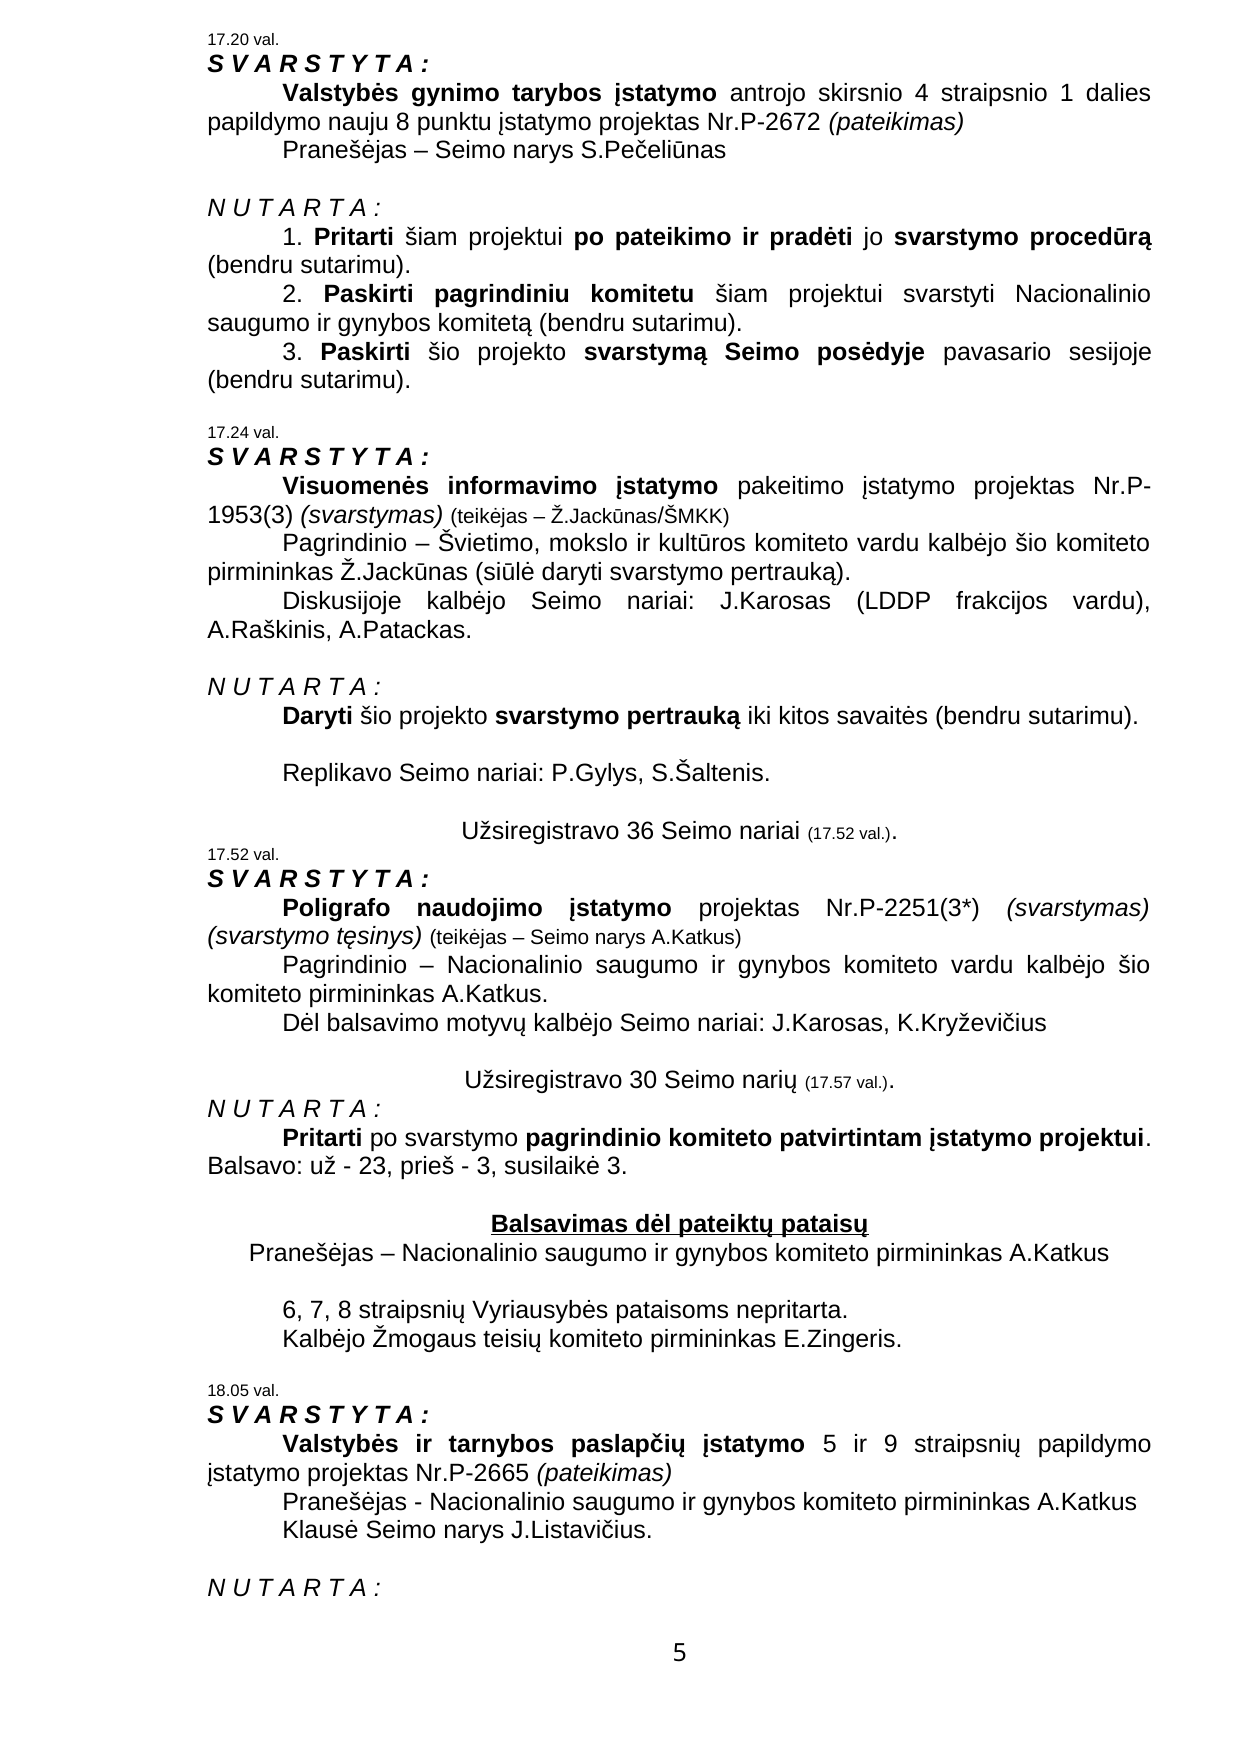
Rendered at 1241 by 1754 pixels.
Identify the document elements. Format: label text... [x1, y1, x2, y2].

text Pritarti po svarstymo pagrindinio komiteto patvirtintam įstatymo projektui. Balsavo: už - 23, prieš - 3, susilaikė 3. [207, 1122, 1152, 1180]
text 2. Paskirti pagrindiniu komitetu šiam projektui svarstyti Nacionalinio saugumo ir gynybos komitetą (bendru sutarimu). [207, 279, 1152, 337]
text Daryti šio projekto svarstymo pertrauką iki kitos savaitės (bendru sutarimu). [207, 701, 1152, 729]
text Visuomenės informavimo įstatymo pakeitimo įstatymo projektas Nr.P-1953(3) (svarstymas) (teikėjas – Ž.Jackūnas/ŠMKK) [207, 471, 1152, 528]
text 18.05 val. [207, 1381, 1152, 1400]
text Dėl balsavimo motyvų kalbėjo Seimo nariai: J.Karosas, K.Kryževičius [207, 1007, 1152, 1036]
text S V A R S T Y T A : [207, 1400, 1152, 1429]
text 17.24 val. [207, 423, 1152, 442]
text N U T A R T A : [207, 672, 1152, 701]
text Pagrindinio – Nacionalinio saugumo ir gynybos komiteto vardu kalbėjo šio komiteto pirmininkas A.Katkus. [207, 950, 1152, 1007]
text Pranešėjas – Nacionalinio saugumo ir gynybos komiteto pirmininkas A.Katkus [207, 1237, 1152, 1266]
text Užsiregistravo 36 Seimo nariai (17.52 val.). [207, 816, 1152, 844]
text Valstybės gynimo tarybos įstatymo antrojo skirsnio 4 straipsnio 1 dalies papildymo nauju 8 punktu įstatymo projektas Nr.P-2672 (pateikimas) [207, 78, 1152, 135]
text Replikavo Seimo nariai: P.Gylys, S.Šaltenis. [207, 758, 1152, 787]
text S V A R S T Y T A : [207, 864, 1152, 892]
text Kalbėjo Žmogaus teisių komiteto pirmininkas E.Zingeris. [207, 1324, 1152, 1352]
text 17.52 val. [207, 844, 1152, 864]
text Pranešėjas – Seimo narys S.Pečeliūnas [207, 135, 1152, 164]
text S V A R S T Y T A : [207, 49, 1152, 78]
text 3. Paskirti šio projekto svarstymą Seimo posėdyje pavasario sesijoje (bendru sutarimu). [207, 337, 1152, 394]
text 6, 7, 8 straipsnių Vyriausybės pataisoms nepritarta. [207, 1295, 1152, 1324]
text S V A R S T Y T A : [207, 442, 1152, 471]
text 17.20 val. [207, 30, 1152, 49]
text Balsavimas dėl pateiktų pataisų [207, 1209, 1152, 1237]
text Diskusijoje kalbėjo Seimo nariai: J.Karosas (LDDP frakcijos vardu), A.Raškinis, A.Patackas. [207, 586, 1152, 643]
text Poligrafo naudojimo įstatymo projektas Nr.P-2251(3*) (svarstymas) (svarstymo tęsinys) (teikėjas – Seimo narys A.Katkus) [207, 892, 1152, 950]
text Pranešėjas - Nacionalinio saugumo ir gynybos komiteto pirmininkas A.Katkus [207, 1487, 1152, 1515]
text Klausė Seimo narys J.Listavičius. [207, 1515, 1152, 1544]
text Užsiregistravo 30 Seimo narių (17.57 val.). [207, 1065, 1152, 1094]
text N U T A R T A : [207, 1094, 1152, 1122]
text Valstybės ir tarnybos paslapčių įstatymo 5 ir 9 straipsnių papildymo įstatymo projektas Nr.P-2665 (pateikimas) [207, 1429, 1152, 1487]
text N U T A R T A : [207, 193, 1152, 222]
text 1. Pritarti šiam projektui po pateikimo ir pradėti jo svarstymo procedūrą (bendru sutarimu). [207, 222, 1152, 279]
text N U T A R T A : [207, 1573, 1152, 1602]
text Pagrindinio – Švietimo, mokslo ir kultūros komiteto vardu kalbėjo šio komiteto pirmininkas Ž.Jackūnas (siūlė daryti svarstymo pertrauką). [207, 528, 1152, 586]
